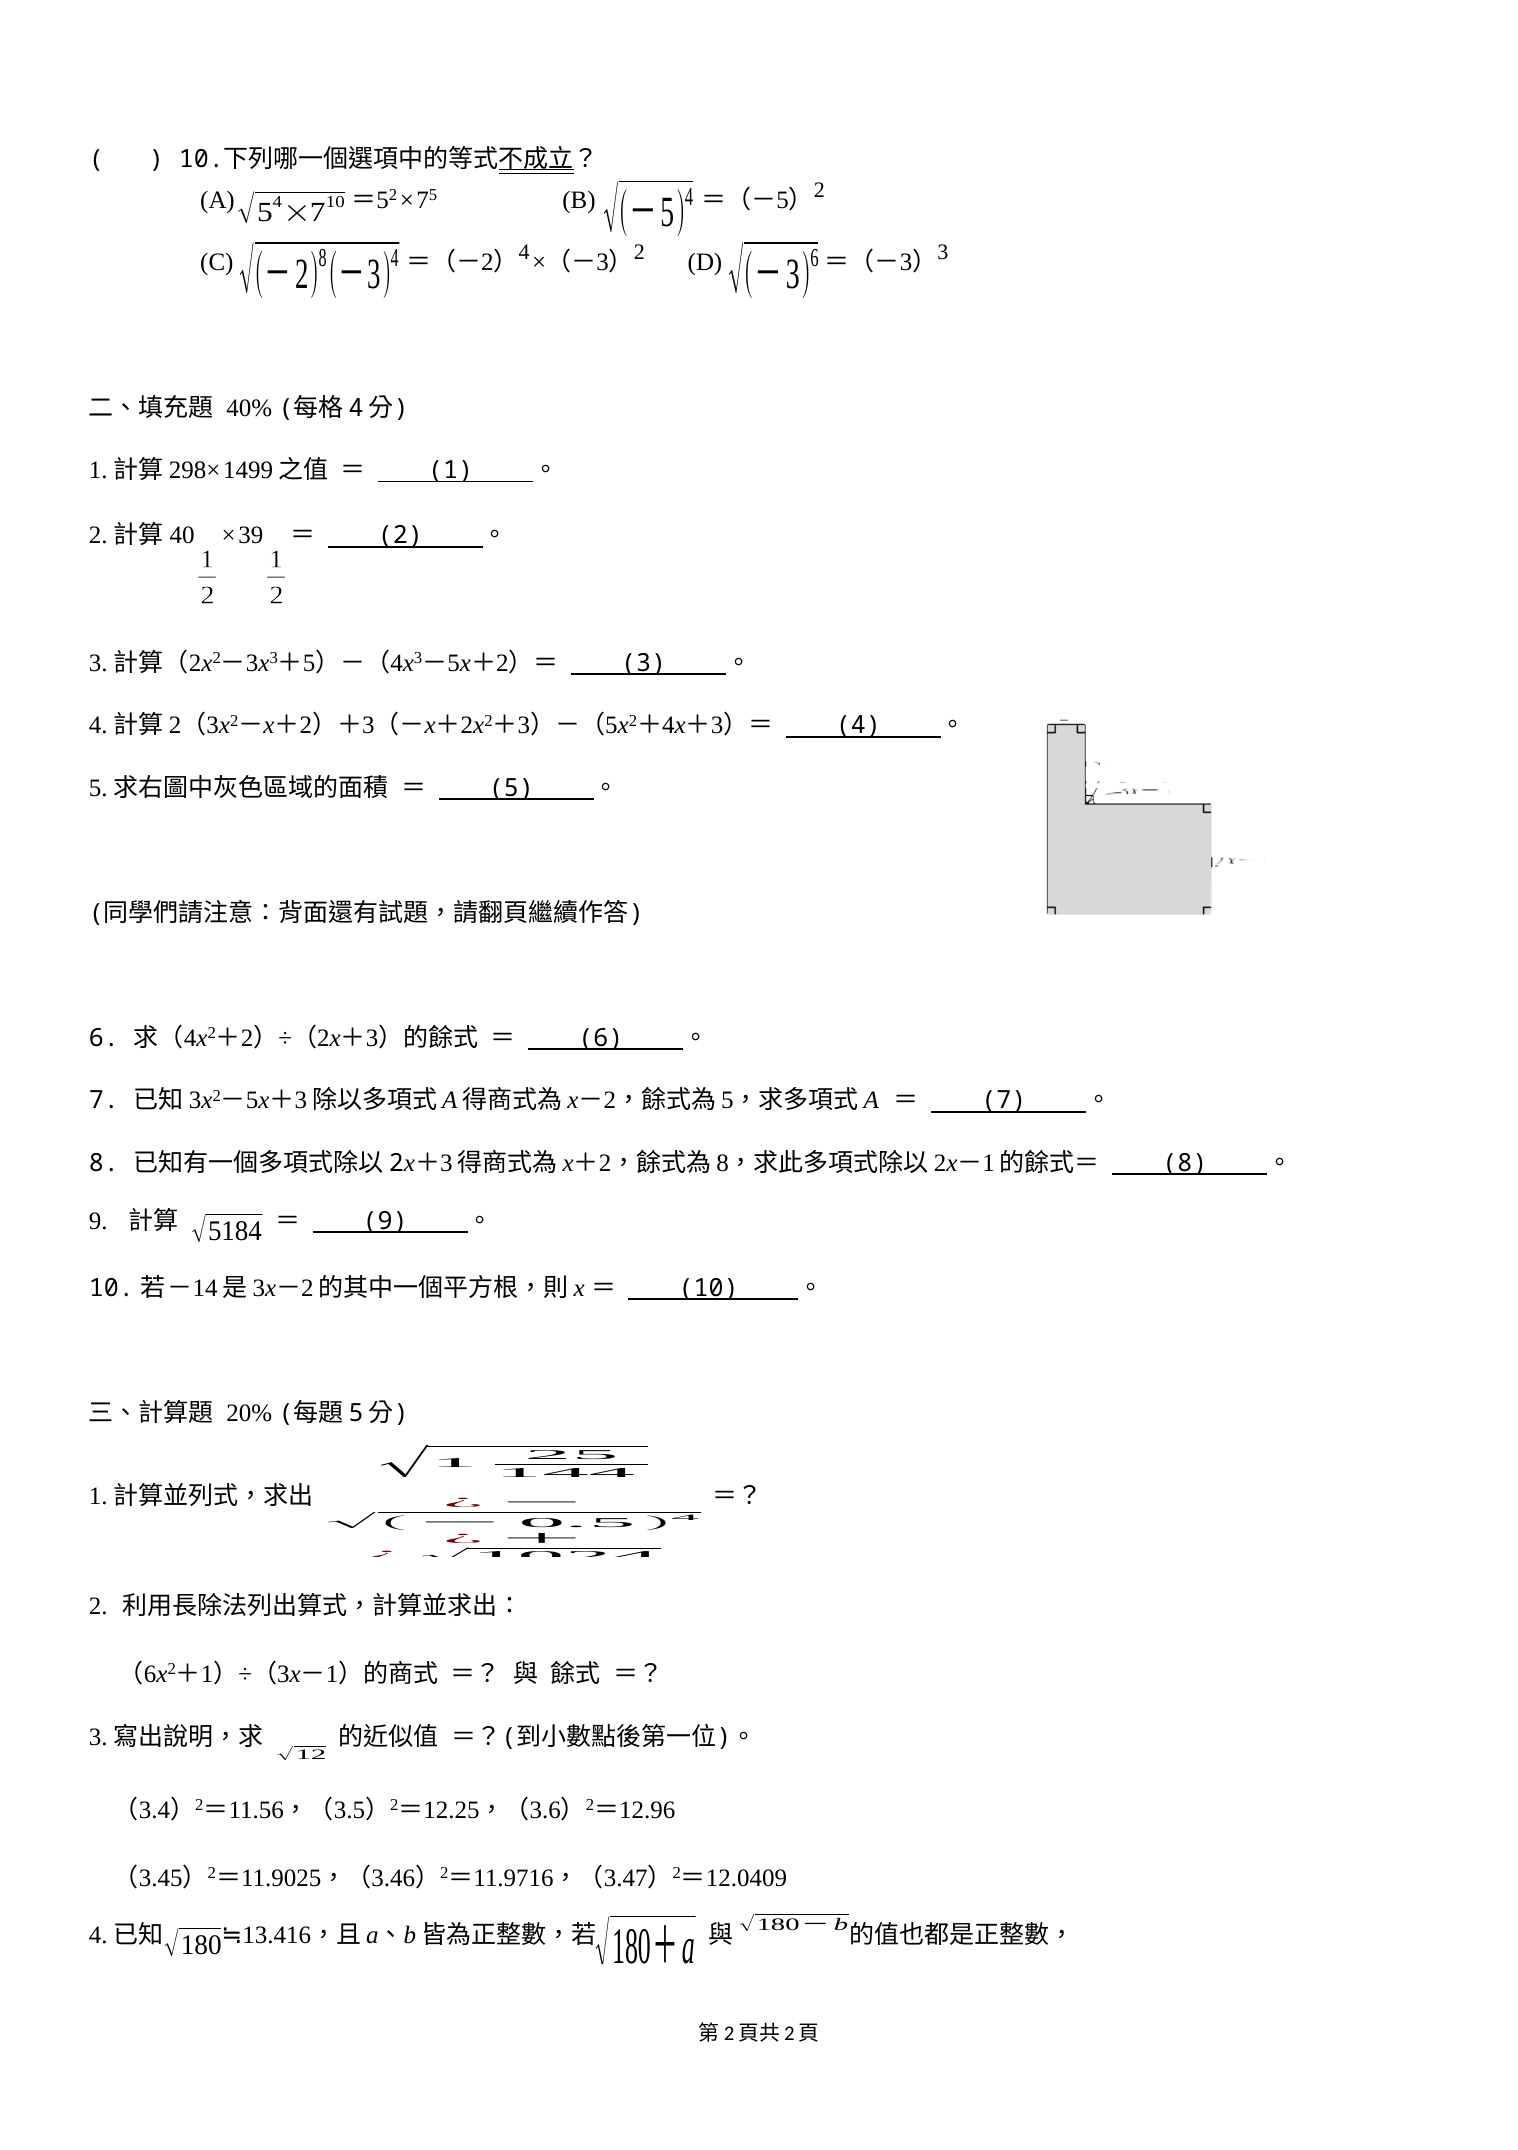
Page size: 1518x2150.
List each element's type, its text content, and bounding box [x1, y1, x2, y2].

text [1086, 744, 1429, 806]
text 3. 寫出說明，求 的近似值 ＝？(到小數點後第一位)。 [89, 1698, 1429, 1760]
text 1. 計算並列式，求出 ＝？ [89, 1431, 1429, 1556]
text 6. 求（4x2＋2）÷（2x＋3）的餘式 ＝ (6) 。 [89, 994, 1429, 1056]
text 3. 計算（2x2－3x3＋5）－（4x3－5x＋2）＝ (3) 。 [89, 619, 1429, 681]
text 1. 計算298× 1499之值 ＝ (1) 。 [89, 426, 1429, 488]
text （3.4）2＝11.56，（3.5）2＝12.25，（3.6）2＝12.96 [89, 1766, 1429, 1828]
text 三、計算題 20% (每題5分) [89, 1369, 1429, 1431]
text 2. 利用長除法列出算式，計算並求出∶ [89, 1562, 1429, 1624]
text 二、填充題 40% (每格4分) [89, 363, 1429, 426]
text (同學們請注意∶背面還有試題，請翻頁繼續作答) [89, 869, 1429, 931]
text （6x2＋1）÷（3x－1）的商式 ＝？ 與 餘式 ＝？ [89, 1630, 1429, 1692]
text 10. 若 －14是3x－2的其中一個平方根，則x ＝ (10) 。 [89, 1244, 1429, 1306]
text （3.45）2＝11.9025，（3.46）2＝11.9716，（3.47）2＝12.0409 [89, 1833, 1429, 1896]
text (A) ＝52 × 75 (B) ＝（－5）2 [200, 177, 1429, 239]
text 9. 計算 ＝ (9) 。 [89, 1181, 1429, 1244]
text 4. 已知≒13.416，且a、b皆為正整數，若 與 的值也都是正整數， [89, 1901, 1429, 1964]
text 2. 計算 40× 39＝ (2) 。 [89, 488, 1429, 613]
text ( ) 10.下列哪一個選項中的等式不成立？ [89, 115, 1429, 177]
text 4. 計算2（3x2－x＋2）＋3（－x＋2x2＋3）－（5x2＋4x＋3）＝ (4) 。 [89, 681, 1429, 744]
text 5. 求右圖中灰色區域的面積 ＝ (5) 。 [89, 744, 1046, 806]
text (C) ＝（－2）4 ×（－3）2 (D) ＝（－3）3 [200, 239, 1429, 301]
text 7. 已知3x2－5x＋3除以多項式A得商式為x－2，餘式為5，求多項式A ＝ (7) 。 [89, 1056, 1429, 1119]
text 8. 已知有一個多項式除以2x＋3得商式為x＋2，餘式為8，求此多項式除以2x－1的餘式＝ (8) 。 [89, 1119, 1429, 1181]
